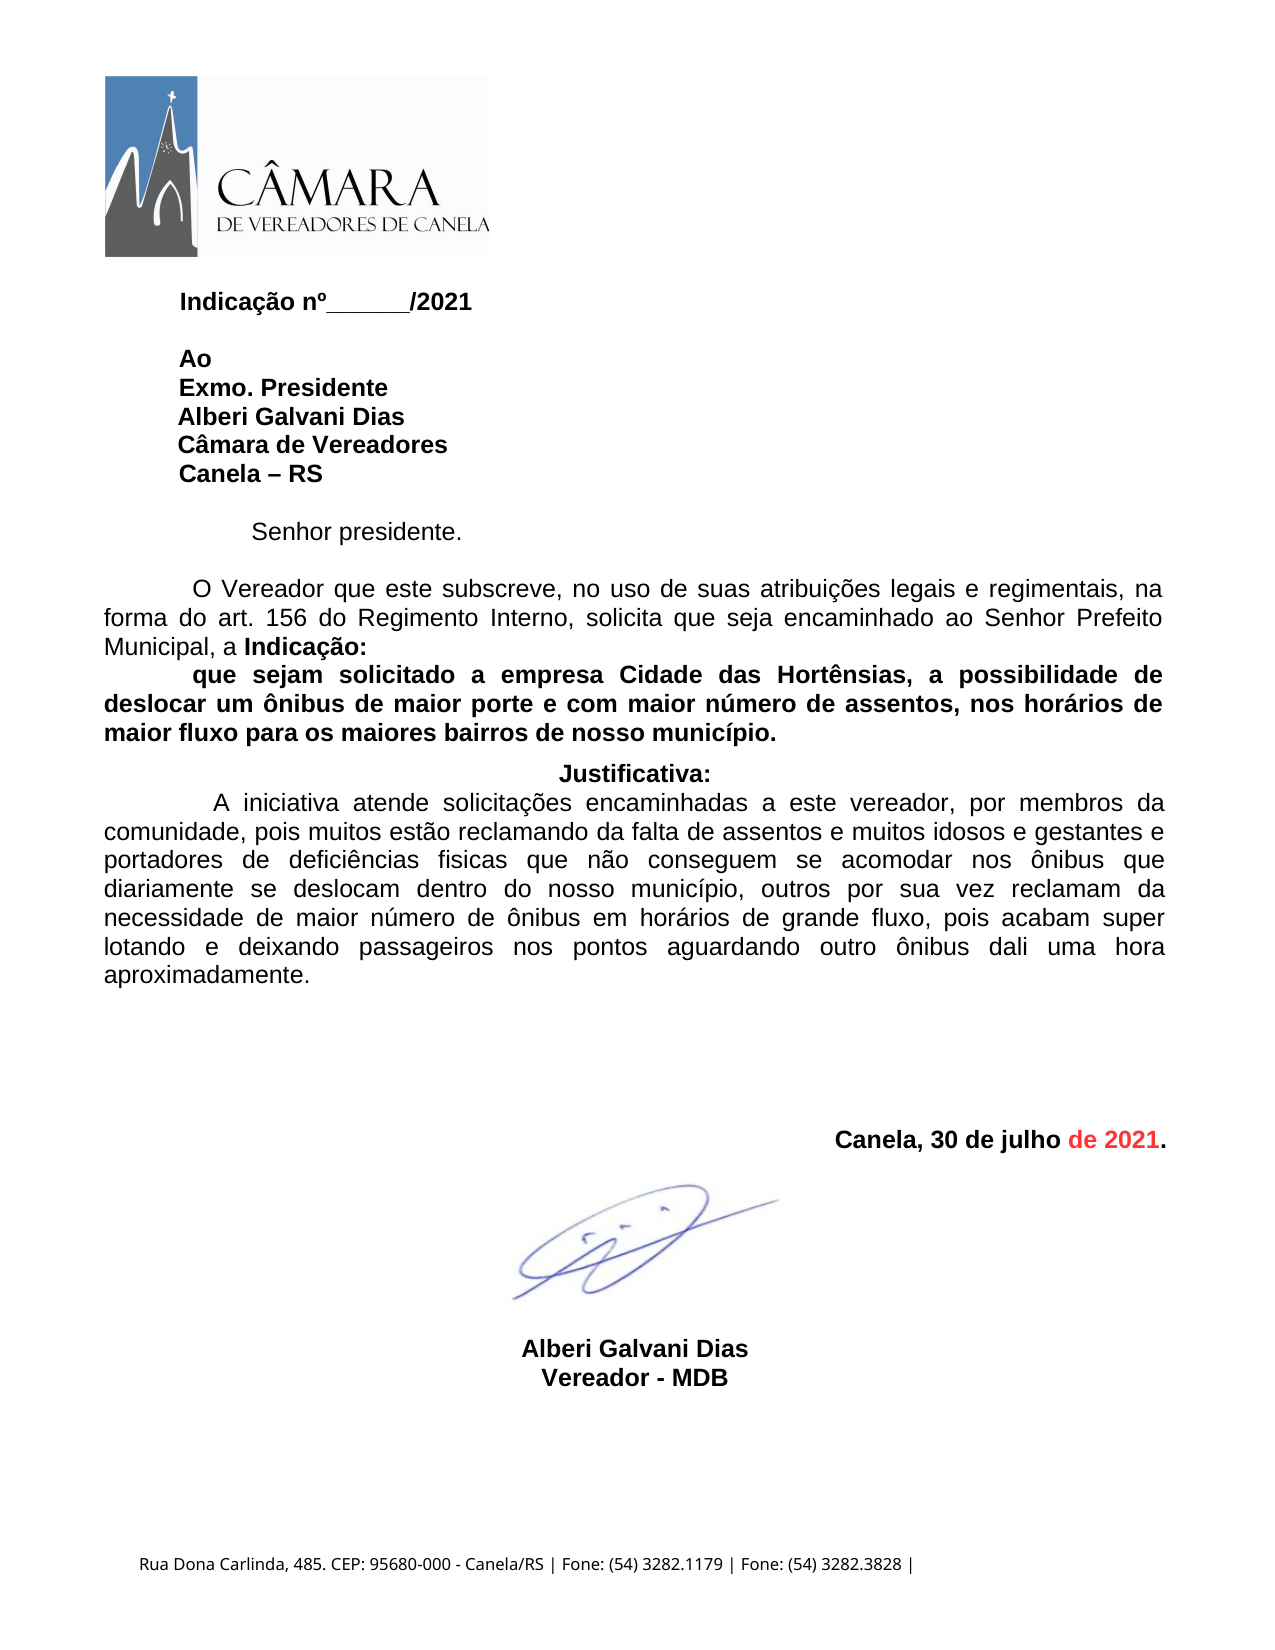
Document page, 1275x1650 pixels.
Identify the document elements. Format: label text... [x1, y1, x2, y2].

text Alberi Galvani Dias [103, 402, 1167, 430]
text Senhor presidente. [103, 517, 1167, 545]
picture [105, 76, 490, 257]
text Vereador - MDB [103, 1363, 1167, 1392]
text O Vereador que este subscreve, no uso de suas atribuições legais e regimentais, na forma do art. 156 do Regimento Interno, solicita que seja encaminhado ao Senhor Prefeito Municipal, a Indicação: [103, 574, 1165, 660]
text Alberi Galvani Dias [103, 1334, 1167, 1363]
text Ao [103, 344, 1167, 373]
text Justificativa: [103, 759, 1167, 788]
text que sejam solicitado a empresa Cidade das Hortênsias, a possibilidade de deslocar um ônibus de maior porte e com maior número de assentos, nos horários de maior fluxo para os maiores bairros de nosso município. [103, 660, 1165, 747]
text Indicação nº______/2021 [103, 287, 1167, 315]
picture [482, 1166, 788, 1306]
text Canela, 30 de julho de 2021. [103, 1125, 1167, 1154]
text Câmara de Vereadores [103, 430, 1167, 459]
text Canela – RS [103, 459, 1167, 488]
text A iniciativa atende solicitações encaminhadas a este vereador, por membros da comunidade, pois muitos estão reclamando da falta de assentos e muitos idosos e gestantes e portadores de deficiências fisicas que não conseguem se acomodar nos ônibus que diariamente se deslocam dentro do nosso município, outros por sua vez reclamam da necessidade de maior número de ônibus em horários de grande fluxo, pois acabam super lotando e deixando passageiros nos pontos aguardando outro ônibus dali uma hora aproximadamente. [103, 788, 1167, 989]
text Exmo. Presidente [103, 373, 1167, 402]
